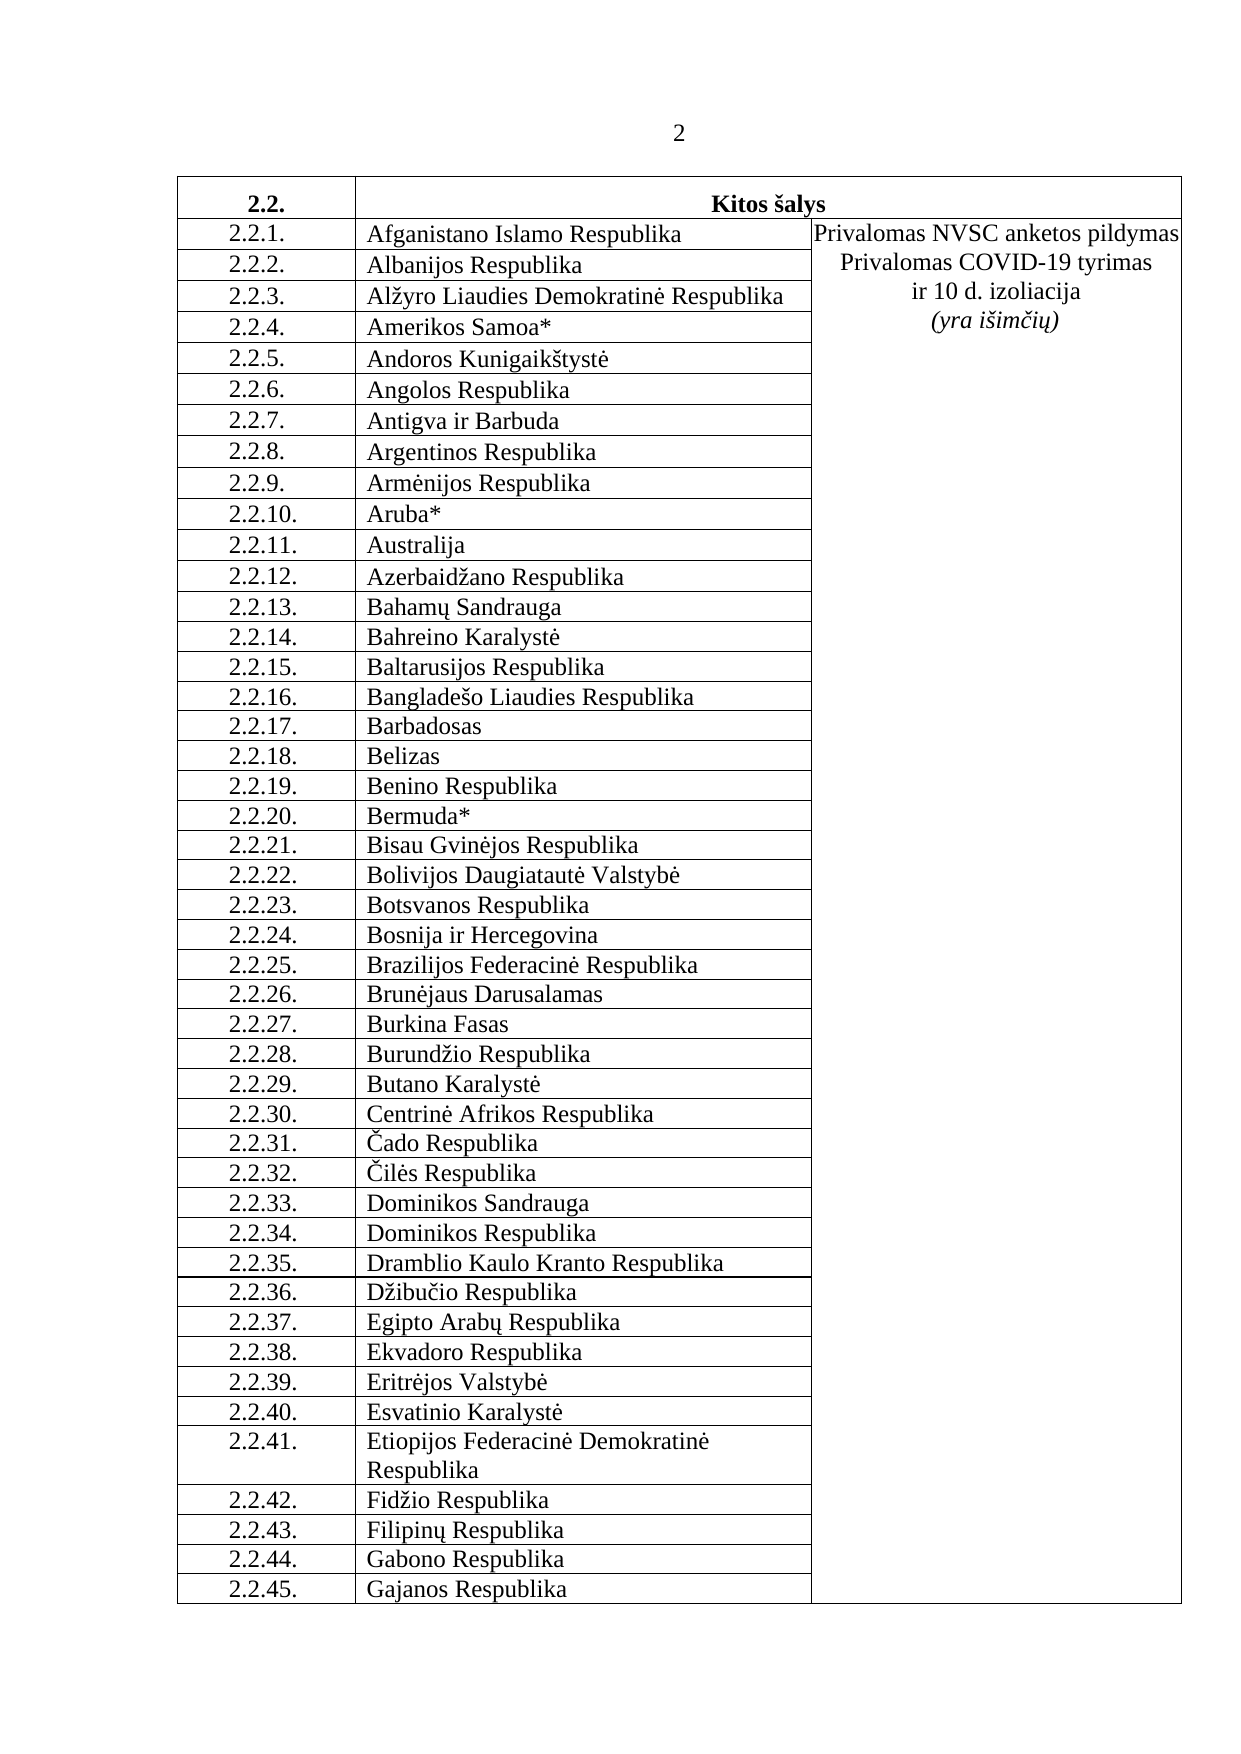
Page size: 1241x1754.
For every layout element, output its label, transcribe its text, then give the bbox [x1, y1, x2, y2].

table_cell 2.2.44. [178, 1545, 355, 1573]
table_cell Australija [356, 530, 811, 560]
table_cell Brunėjaus Darusalamas [356, 980, 811, 1008]
table_cell 2.2.45. [178, 1574, 355, 1603]
table_cell 2.2.39. [178, 1367, 355, 1396]
table_cell 2.2.35. [178, 1248, 355, 1276]
table_cell 2.2.7. [178, 405, 355, 435]
table_cell Baltarusijos Respublika [356, 652, 811, 681]
table_cell 2.2.12. [178, 561, 355, 591]
table_cell 2.2.4. [178, 312, 355, 342]
table_cell Bolivijos Daugiatautė Valstybė [356, 860, 811, 889]
table_cell 2.2.24. [178, 920, 355, 949]
table_cell 2.2.13. [178, 592, 355, 621]
table_cell Andoros Kunigaikštystė [356, 343, 811, 373]
table_cell Filipinų Respublika [356, 1515, 811, 1543]
table_cell 2.2.17. [178, 711, 355, 740]
table_cell 2.2.23. [178, 890, 355, 919]
table_cell Alžyro Liaudies Demokratinė Respublika [356, 281, 811, 311]
table_cell Benino Respublika [356, 771, 811, 800]
table_cell 2.2.40. [178, 1397, 355, 1425]
table_cell 2.2.9. [178, 468, 355, 498]
table_cell Džibučio Respublika [356, 1278, 811, 1306]
table_cell Dominikos Respublika [356, 1218, 811, 1247]
table_cell 2.2.34. [178, 1218, 355, 1247]
table_cell Belizas [356, 741, 811, 770]
table_cell 2.2.38. [178, 1337, 355, 1366]
table_cell Burkina Fasas [356, 1009, 811, 1038]
table_cell 2.2.6. [178, 374, 355, 404]
table_cell Bermuda* [356, 801, 811, 829]
table_cell Angolos Respublika [356, 374, 811, 404]
table_cell 2.2.37. [178, 1307, 355, 1336]
table_cell 2.2. [178, 177, 355, 217]
table_cell 2.2.2. [178, 250, 355, 280]
table_cell Afganistano Islamo Respublika [356, 219, 811, 248]
table_cell Bahreino Karalystė [356, 622, 811, 651]
table_cell Barbadosas [356, 711, 811, 740]
table_cell Kitos šalys [356, 177, 1181, 217]
table_cell 2.2.5. [178, 343, 355, 373]
table_cell Gajanos Respublika [356, 1574, 811, 1603]
table_cell 2.2.29. [178, 1069, 355, 1098]
table_cell Antigva ir Barbuda [356, 405, 811, 435]
table_cell Ekvadoro Respublika [356, 1337, 811, 1366]
table_cell 2.2.30. [178, 1099, 355, 1127]
table_cell Dramblio Kaulo Kranto Respublika [356, 1248, 811, 1276]
table_cell 2.2.32. [178, 1158, 355, 1187]
table_cell 2.2.26. [178, 980, 355, 1008]
table_cell Armėnijos Respublika [356, 468, 811, 498]
table_cell 2.2.3. [178, 281, 355, 311]
table_cell Argentinos Respublika [356, 436, 811, 467]
table_cell Brazilijos Federacinė Respublika [356, 950, 811, 978]
table_cell Centrinė Afrikos Respublika [356, 1099, 811, 1127]
table_cell Burundžio Respublika [356, 1039, 811, 1068]
table_cell Dominikos Sandrauga [356, 1188, 811, 1217]
table_cell Eritrėjos Valstybė [356, 1367, 811, 1396]
table_cell 2.2.1. [178, 219, 355, 248]
table_cell Bahamų Sandrauga [356, 592, 811, 621]
table_cell Albanijos Respublika [356, 250, 811, 280]
table_cell Bisau Gvinėjos Respublika [356, 831, 811, 859]
table_cell 2.2.43. [178, 1515, 355, 1543]
table_cell Aruba* [356, 499, 811, 529]
table_cell 2.2.33. [178, 1188, 355, 1217]
table_cell 2.2.22. [178, 860, 355, 889]
table_cell Čado Respublika [356, 1129, 811, 1157]
table_cell 2.2.15. [178, 652, 355, 681]
table_cell Fidžio Respublika [356, 1485, 811, 1514]
table_cell 2.2.18. [178, 741, 355, 770]
table_cell Butano Karalystė [356, 1069, 811, 1098]
table_cell 2.2.20. [178, 801, 355, 829]
table_cell Etiopijos Federacinė Demokratinė Respublika [356, 1426, 811, 1484]
table_cell 2.2.10. [178, 499, 355, 529]
table_cell 2.2.28. [178, 1039, 355, 1068]
table_cell 2.2.11. [178, 530, 355, 560]
table_cell Bosnija ir Hercegovina [356, 920, 811, 949]
table_cell Privalomas NVSC anketos pildymas Privalomas COVID-19 tyrimas ir 10 d. izoliacija (yra išimčių) [812, 219, 1181, 1603]
table_cell 2.2.27. [178, 1009, 355, 1038]
table_cell 2.2.8. [178, 436, 355, 467]
table_cell 2.2.21. [178, 831, 355, 859]
table_cell Bangladešo Liaudies Respublika [356, 682, 811, 710]
table_cell 2.2.36. [178, 1278, 355, 1306]
table_cell Botsvanos Respublika [356, 890, 811, 919]
table_cell 2.2.41. [178, 1426, 355, 1484]
table_cell Azerbaidžano Respublika [356, 561, 811, 591]
table_cell Esvatinio Karalystė [356, 1397, 811, 1425]
table_cell 2.2.16. [178, 682, 355, 710]
table_cell Gabono Respublika [356, 1545, 811, 1573]
table_cell Čilės Respublika [356, 1158, 811, 1187]
table_cell Amerikos Samoa* [356, 312, 811, 342]
table_cell 2.2.25. [178, 950, 355, 978]
table_cell Egipto Arabų Respublika [356, 1307, 811, 1336]
table_cell 2.2.42. [178, 1485, 355, 1514]
table_cell 2.2.31. [178, 1129, 355, 1157]
table_cell 2.2.19. [178, 771, 355, 800]
table_cell 2.2.14. [178, 622, 355, 651]
